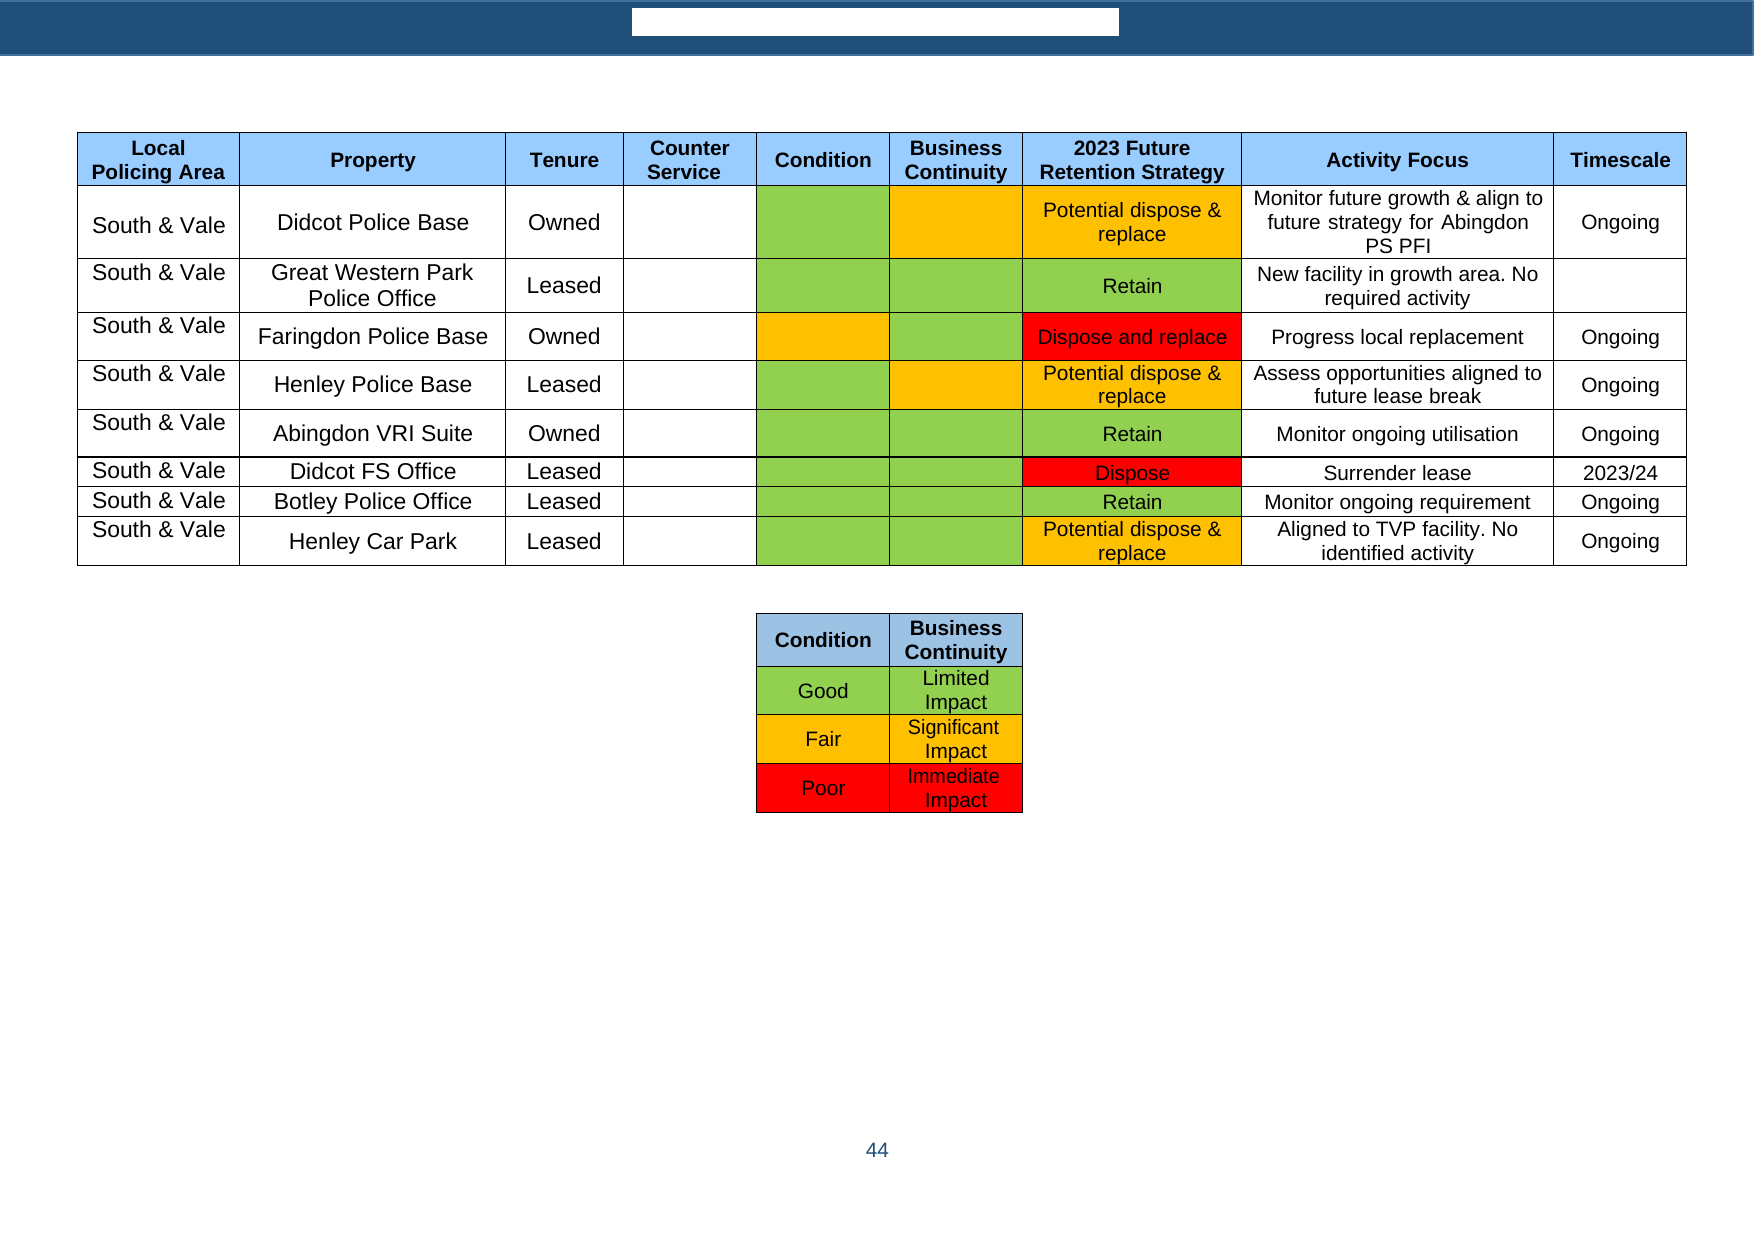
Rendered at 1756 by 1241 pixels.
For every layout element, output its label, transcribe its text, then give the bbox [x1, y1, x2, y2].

table_cell [624, 259, 756, 312]
table_cell Faringdon Police Base [240, 313, 505, 360]
table_cell Retain [1023, 259, 1241, 312]
table_cell Ongoing [1554, 410, 1686, 456]
table_cell [890, 517, 1022, 565]
table_cell South & Vale [78, 517, 239, 565]
table_cell Leased [506, 361, 623, 409]
table_header 2023 Future Retention Strategy [1023, 133, 1241, 185]
table_cell Ongoing [1554, 186, 1686, 258]
table_cell South & Vale [78, 259, 239, 312]
table_cell Ongoing [1554, 313, 1686, 360]
table_cell Great Western Park Police Office [240, 259, 505, 312]
table_cell Business Continuity [890, 614, 1022, 666]
table_cell Didcot Police Base [240, 186, 505, 258]
table_cell [757, 186, 889, 258]
table_cell [624, 458, 756, 486]
table_cell [757, 458, 889, 486]
table_cell [890, 186, 1022, 258]
table_cell Progress local replacement [1242, 313, 1553, 360]
table_cell Potential dispose & replace [1023, 517, 1241, 565]
table_cell [890, 313, 1022, 360]
table_cell Fair [757, 715, 889, 763]
table_cell [624, 410, 756, 456]
table_cell Owned [506, 410, 623, 456]
table_cell South & Vale [78, 458, 239, 486]
table_header Property [240, 133, 505, 185]
table_cell Assess opportunities aligned to future lease break [1242, 361, 1553, 409]
table_header Counter Service [624, 133, 756, 185]
table_cell [624, 487, 756, 516]
table_cell Surrender lease [1242, 458, 1553, 486]
table_cell [624, 313, 756, 360]
table_cell Owned [506, 313, 623, 360]
table_cell Ongoing [1554, 361, 1686, 409]
table_cell [757, 487, 889, 516]
table_cell New facility in growth area. No required activity [1242, 259, 1553, 312]
table_cell Monitor ongoing utilisation [1242, 410, 1553, 456]
table_cell 2023/24 [1554, 458, 1686, 486]
table_cell Abingdon VRI Suite [240, 410, 505, 456]
table_cell Poor [757, 764, 889, 812]
table_cell [757, 259, 889, 312]
table_cell Leased [506, 487, 623, 516]
table_header Timescale [1554, 133, 1686, 185]
table_cell [624, 186, 756, 258]
table_cell South & Vale [78, 186, 239, 258]
table_cell Leased [506, 259, 623, 312]
table_cell Ongoing [1554, 487, 1686, 516]
table_header Tenure [506, 133, 623, 185]
table_cell [757, 517, 889, 565]
table_cell Immediate Impact [890, 764, 1022, 812]
table_cell Botley Police Office [240, 487, 505, 516]
table_cell [757, 361, 889, 409]
table_cell Leased [506, 458, 623, 486]
table_header Business Continuity [890, 133, 1022, 185]
table_cell Owned [506, 186, 623, 258]
table_cell [890, 361, 1022, 409]
table_cell [77, 566, 1686, 613]
table_cell [757, 410, 889, 456]
table_cell [624, 361, 756, 409]
table_cell Retain [1023, 410, 1241, 456]
table_cell Aligned to TVP facility. No identified activity [1242, 517, 1553, 565]
table_header Local Policing Area [78, 133, 239, 185]
table_cell Leased [506, 517, 623, 565]
table_header Activity Focus [1242, 133, 1553, 185]
table_cell [77, 613, 756, 812]
table_cell Limited Impact [890, 667, 1022, 714]
table_cell Significant Impact [890, 715, 1022, 763]
table_cell Potential dispose & replace [1023, 361, 1241, 409]
table_cell [1554, 259, 1686, 312]
table_cell Good [757, 667, 889, 714]
table_cell [890, 458, 1022, 486]
table_cell Ongoing [1554, 517, 1686, 565]
table_cell Henley Police Base [240, 361, 505, 409]
table_cell [624, 517, 756, 565]
table_cell Monitor ongoing requirement [1242, 487, 1553, 516]
table_cell [890, 410, 1022, 456]
table_cell Didcot FS Office [240, 458, 505, 486]
table_cell South & Vale [78, 487, 239, 516]
table_header Condition [757, 133, 889, 185]
table_cell [1023, 613, 1686, 812]
table_cell [890, 259, 1022, 312]
table_cell Condition [757, 614, 889, 666]
table_cell Dispose and replace [1023, 313, 1241, 360]
table_cell [757, 313, 889, 360]
table_cell South & Vale [78, 313, 239, 360]
table_cell [890, 487, 1022, 516]
table_cell Monitor future growth & align to future strategy for Abingdon PS PFI [1242, 186, 1553, 258]
table_cell Potential dispose & replace [1023, 186, 1241, 258]
table_cell South & Vale [78, 410, 239, 456]
table_cell Dispose [1023, 458, 1241, 486]
table_cell Henley Car Park [240, 517, 505, 565]
table_cell Retain [1023, 487, 1241, 516]
table_cell South & Vale [78, 361, 239, 409]
